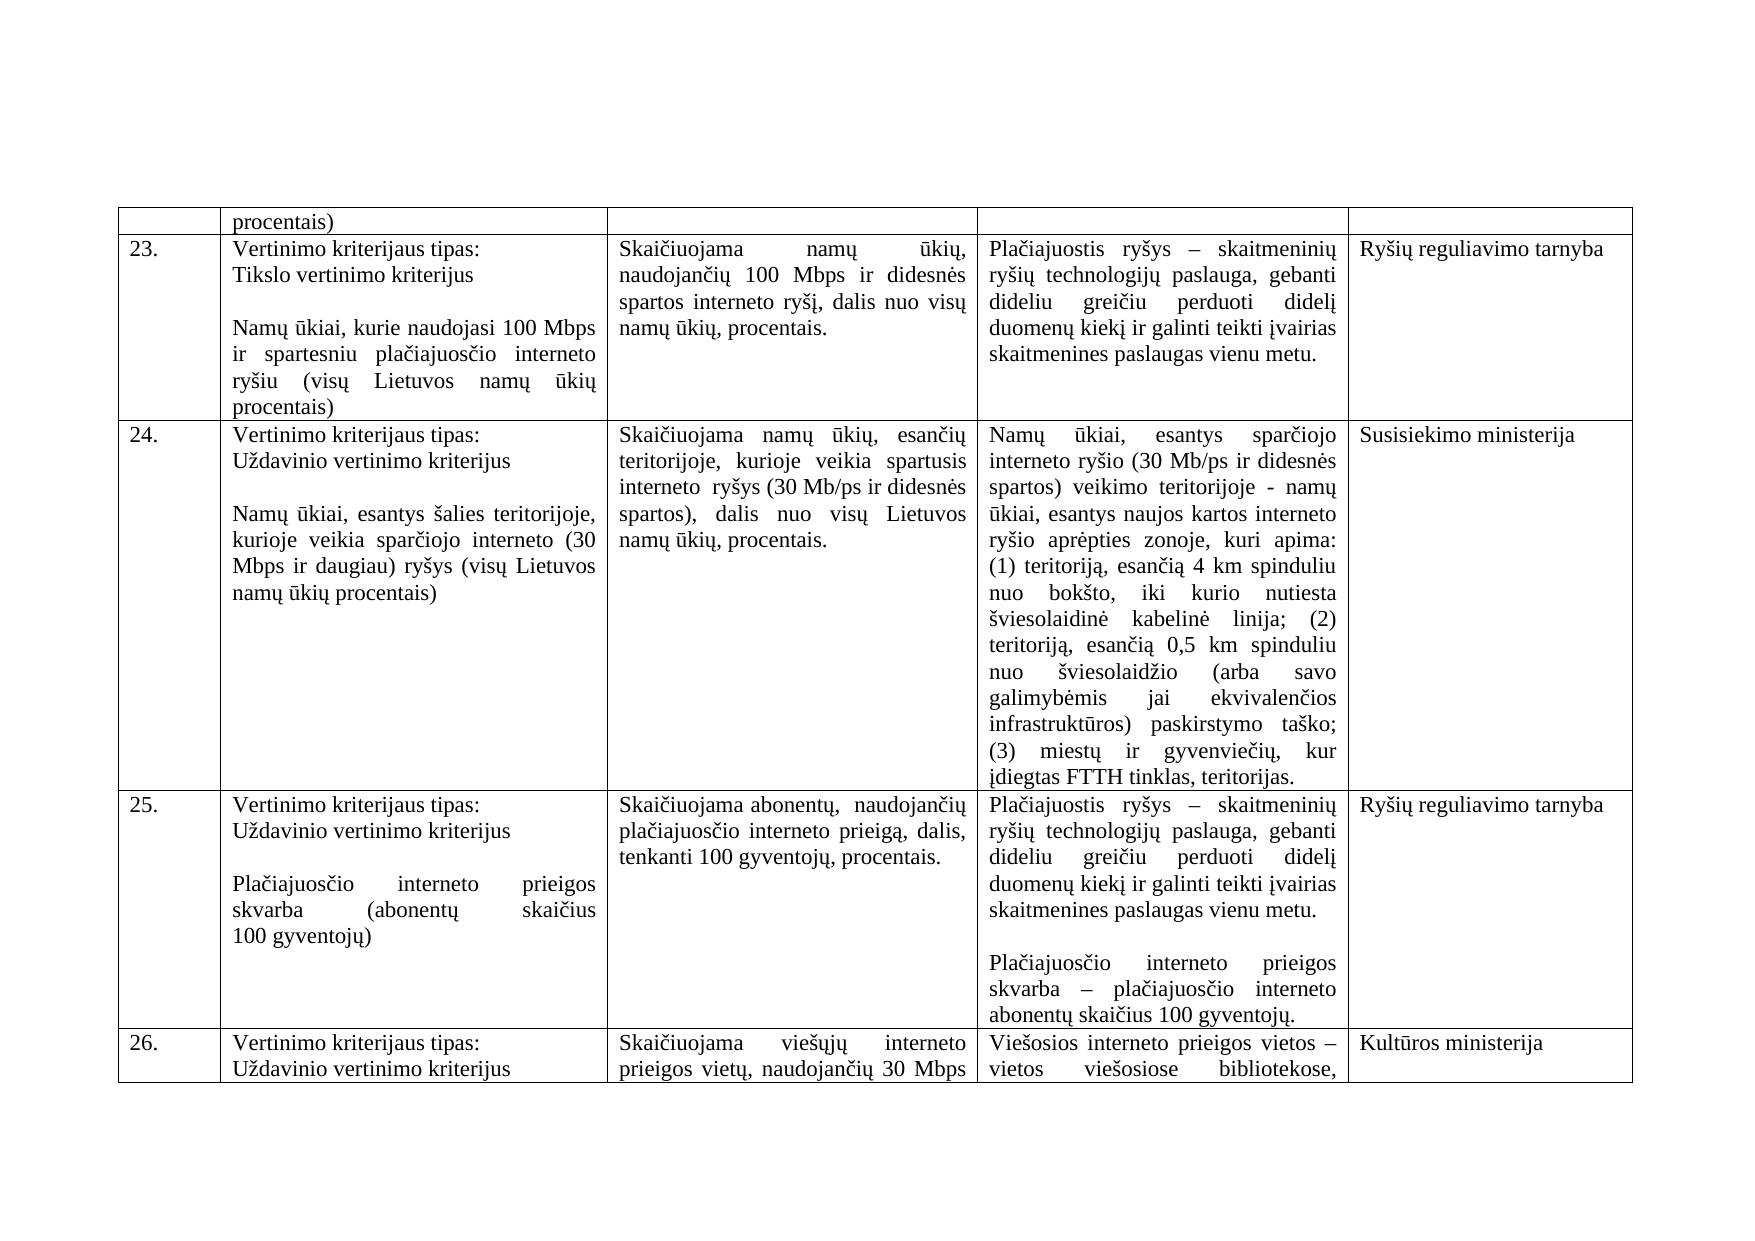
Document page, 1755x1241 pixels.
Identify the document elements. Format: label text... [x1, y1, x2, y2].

table_cell Skaičiuojama viešųjų interneto prieigos vietų, naudojančių 30 Mbps [608, 1029, 977, 1082]
table_cell 23. [119, 235, 220, 419]
table_cell Susisiekimo ministerija [1349, 421, 1632, 789]
table_cell [608, 208, 977, 234]
table_cell Skaičiuojama namų ūkių, naudojančių 100 Mbps ir didesnės spartos interneto ryšį, dalis nuo visų namų ūkių, procentais. [608, 235, 977, 419]
table_cell Namų ūkiai, esantys sparčiojo interneto ryšio (30 Mb/ps ir didesnės spartos) veikimo teritorijoje - namų ūkiai, esantys naujos kartos interneto ryšio aprėpties zonoje, kuri apima: (1) teritoriją, esančią 4 km spinduliu nuo bokšto, iki kurio nutiesta šviesolaidinė kabelinė linija; (2) teritoriją, esančią 0,5 km spinduliu nuo šviesolaidžio (arba savo galimybėmis jai ekvivalenčios infrastruktūros) paskirstymo taško; (3) miestų ir gyvenviečių, kur įdiegtas FTTH tinklas, teritorijas. [978, 421, 1348, 789]
table_cell 26. [119, 1029, 220, 1082]
table_cell procentais) [221, 208, 607, 234]
table_cell Skaičiuojama abonentų, naudojančių plačiajuosčio interneto prieigą, dalis, tenkanti 100 gyventojų, procentais. [608, 791, 977, 1028]
table_cell Plačiajuostis ryšys – skaitmeninių ryšių technologijų paslauga, gebanti dideliu greičiu perduoti didelį duomenų kiekį ir galinti teikti įvairias skaitmenines paslaugas vienu metu. [978, 235, 1348, 419]
table_cell Vertinimo kriterijaus tipas: Tikslo vertinimo kriterijus Namų ūkiai, kurie naudojasi 100 Mbps ir spartesniu plačiajuosčio interneto ryšiu (visų Lietuvos namų ūkių procentais) [221, 235, 607, 419]
table_cell Viešosios interneto prieigos vietos – vietos viešosiose bibliotekose, [978, 1029, 1348, 1082]
table_cell [978, 208, 1348, 234]
table_cell Vertinimo kriterijaus tipas: Uždavinio vertinimo kriterijus [221, 1029, 607, 1082]
table_cell Plačiajuostis ryšys – skaitmeninių ryšių technologijų paslauga, gebanti dideliu greičiu perduoti didelį duomenų kiekį ir galinti teikti įvairias skaitmenines paslaugas vienu metu. Plačiajuosčio interneto prieigos skvarba – plačiajuosčio interneto abonentų skaičius 100 gyventojų. [978, 791, 1348, 1028]
table_cell Kultūros ministerija [1349, 1029, 1632, 1082]
table_cell Skaičiuojama namų ūkių, esančių teritorijoje, kurioje veikia spartusis interneto ryšys (30 Mb/ps ir didesnės spartos), dalis nuo visų Lietuvos namų ūkių, procentais. [608, 421, 977, 789]
table_cell Ryšių reguliavimo tarnyba [1349, 791, 1632, 1028]
table_cell 24. [119, 421, 220, 789]
table_cell 25. [119, 791, 220, 1028]
table_cell Vertinimo kriterijaus tipas: Uždavinio vertinimo kriterijus Namų ūkiai, esantys šalies teritorijoje, kurioje veikia sparčiojo interneto (30 Mbps ir daugiau) ryšys (visų Lietuvos namų ūkių procentais) [221, 421, 607, 789]
table_cell Vertinimo kriterijaus tipas: Uždavinio vertinimo kriterijus Plačiajuosčio interneto prieigos skvarba (abonentų skaičius 100 gyventojų) [221, 791, 607, 1028]
table_cell Ryšių reguliavimo tarnyba [1349, 235, 1632, 419]
table_cell [1349, 208, 1632, 234]
table_cell [119, 208, 220, 234]
